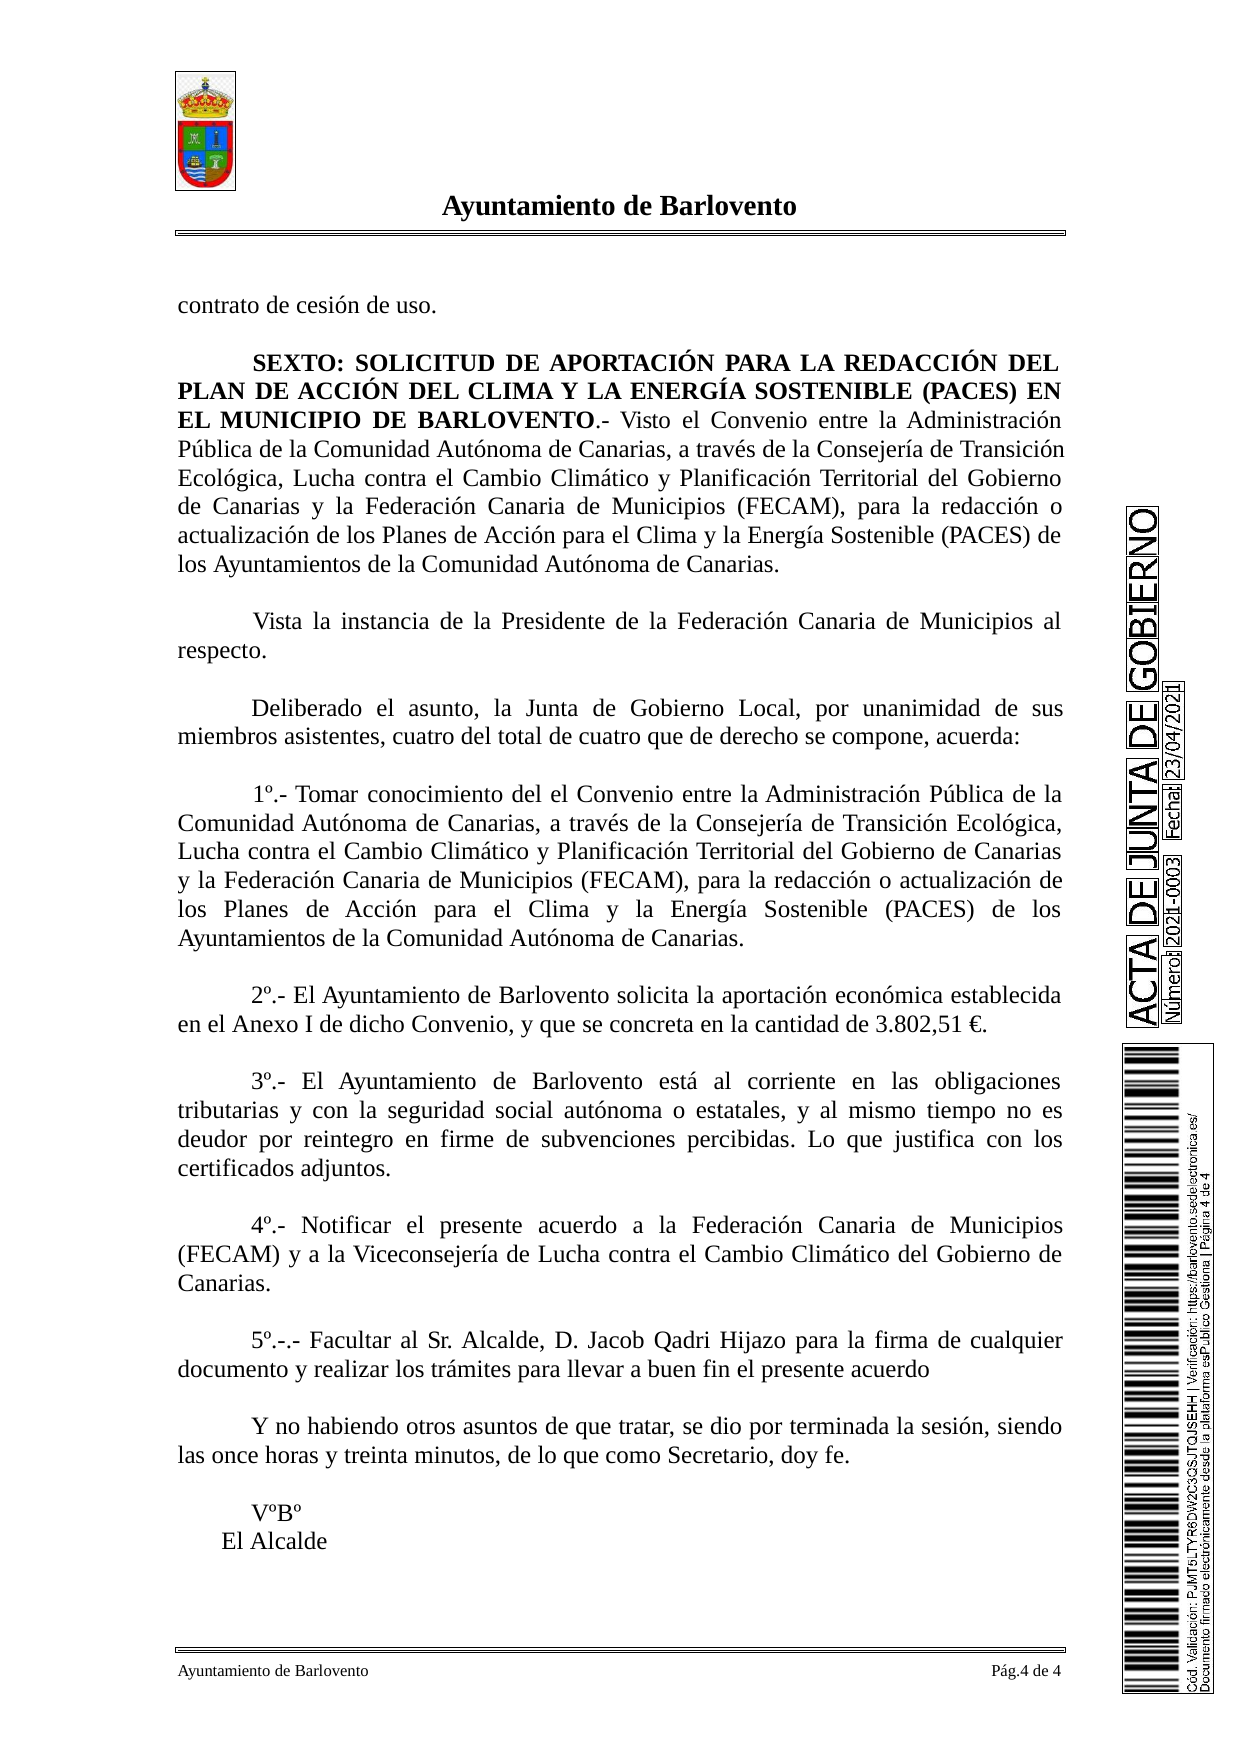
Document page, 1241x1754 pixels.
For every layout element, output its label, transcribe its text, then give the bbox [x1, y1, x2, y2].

text 5 [251, 1326, 263, 1354]
text 3 [251, 1068, 263, 1095]
picture [1164, 856, 1181, 913]
text Ayuntamiento de Barlovento [442, 189, 824, 222]
picture [1162, 956, 1181, 999]
text deudor por reintegro en firme de subvenciones percibidas. Lo que justifica con los [177, 1125, 1087, 1153]
text Canarias. [177, 1269, 1087, 1297]
text VºBº [251, 1499, 351, 1527]
picture [1127, 936, 1158, 1027]
text 4 [251, 1211, 263, 1228]
text 1 [252, 780, 265, 808]
text Ecológica, Lucha contra el Cambio Climático y Planificación Territorial del Gobierno [177, 464, 1088, 492]
text º.-.- Facultar al Sr. Alcalde, D. Jacob Qadri Hijazo para la firma de cualquier [263, 1326, 1087, 1354]
text Deliberado el asunto, la Junta de Gobierno Local, por unanimidad de sus [251, 694, 1087, 722]
text y la Federación Canaria de Municipios (FECAM), para la redacción o actualización de [177, 866, 1087, 894]
text Lucha contra el Cambio Climático y Planificación Territorial del Gobierno de Canarias [177, 838, 1087, 865]
text contrato de cesión de uso. [177, 291, 461, 319]
picture [176, 72, 235, 190]
text Pág.4 de 4 [991, 1662, 1086, 1680]
text Ayuntamiento de Barlovento [177, 1662, 394, 1680]
text 2 [251, 981, 263, 1009]
picture [176, 1648, 1065, 1652]
text (FECAM) y a la Viceconsejería de Lucha contra el Cambio Climático del Gobierno de [177, 1240, 1087, 1268]
picture [1127, 879, 1158, 925]
picture [1163, 785, 1181, 789]
text tributarias y con la seguridad social autónoma o estatales, y al mismo tiempo no es [177, 1096, 1087, 1124]
text los Planes de Acción para el Clima y la Energía Sostenible (PACES) de los [177, 895, 1087, 923]
picture [1127, 829, 1158, 851]
text en el Anexo I de dicho Convenio, y que se concreta en la cantidad de 3.802,51 €. [177, 1010, 1010, 1038]
text Vista la instancia de la Presidente de la Federación Canaria de Municipios al [252, 608, 1086, 635]
text º.- El Ayuntamiento de Barlovento está al corriente en las obligaciones [263, 1068, 1087, 1095]
text EL MUNICIPIO DE BARLOVENTO.- Visto el Convenio entre la Administración [177, 406, 1088, 434]
text º.- El Ayuntamiento de Barlovento solicita la aportación económica establecida [263, 981, 1087, 1009]
picture [1127, 759, 1158, 827]
picture [1162, 1000, 1181, 1023]
text certificados adjuntos. [177, 1154, 1087, 1182]
picture [1127, 603, 1158, 638]
picture [1164, 914, 1181, 946]
text actualización de los Planes de Acción para el Clima y la Energía Sostenible (PACES) de [177, 521, 1088, 549]
picture [1127, 853, 1158, 869]
picture [1163, 682, 1184, 691]
text 4 [251, 1229, 263, 1239]
text los Ayuntamientos de la Comunidad Autónoma de Canarias. [177, 550, 1088, 578]
picture [1163, 692, 1184, 779]
text PLAN DE ACCIÓN DEL CLIMA Y LA ENERGÍA SOSTENIBLE (PACES) EN [177, 378, 1088, 405]
picture [1123, 1044, 1213, 1693]
text El Alcalde [221, 1528, 351, 1555]
text Ayuntamientos de la Comunidad Autónoma de Canarias. [177, 924, 1087, 952]
text miembros asistentes, cuatro del total de cuatro que de derecho se compone, acuerda: [177, 723, 1087, 750]
text SEXTO: SOLICITUD DE APORTACIÓN PARA LA REDACCIÓN DEL [252, 349, 1088, 377]
picture [1163, 790, 1181, 839]
picture [1127, 702, 1158, 748]
text Pública de la Comunidad Autónoma de Canarias, a través de la Consejería de Transición [177, 435, 1088, 463]
text Comunidad Autónoma de Canarias, a través de la Consejería de Transición Ecológica, [177, 809, 1087, 837]
picture [1127, 639, 1158, 691]
text Y no habiendo otros asuntos de que tratar, se dio por terminada la sesión, siendo [251, 1413, 1087, 1440]
picture [1126, 507, 1159, 556]
picture [176, 231, 1065, 235]
text las once horas y treinta minutos, de lo que como Secretario, doy fe. [177, 1441, 1087, 1469]
text º.- Tomar conocimiento del el Convenio entre la Administración Pública de la [265, 780, 1087, 808]
picture [1127, 557, 1158, 602]
text documento y realizar los trámites para llevar a buen fin el presente acuerdo [177, 1355, 953, 1383]
text de Canarias y la Federación Canaria de Municipios (FECAM), para la redacción o [177, 493, 1088, 520]
text º.- Notificar el presente acuerdo a la Federación Canaria de Municipios [263, 1211, 1087, 1239]
text respecto. [177, 636, 1086, 664]
